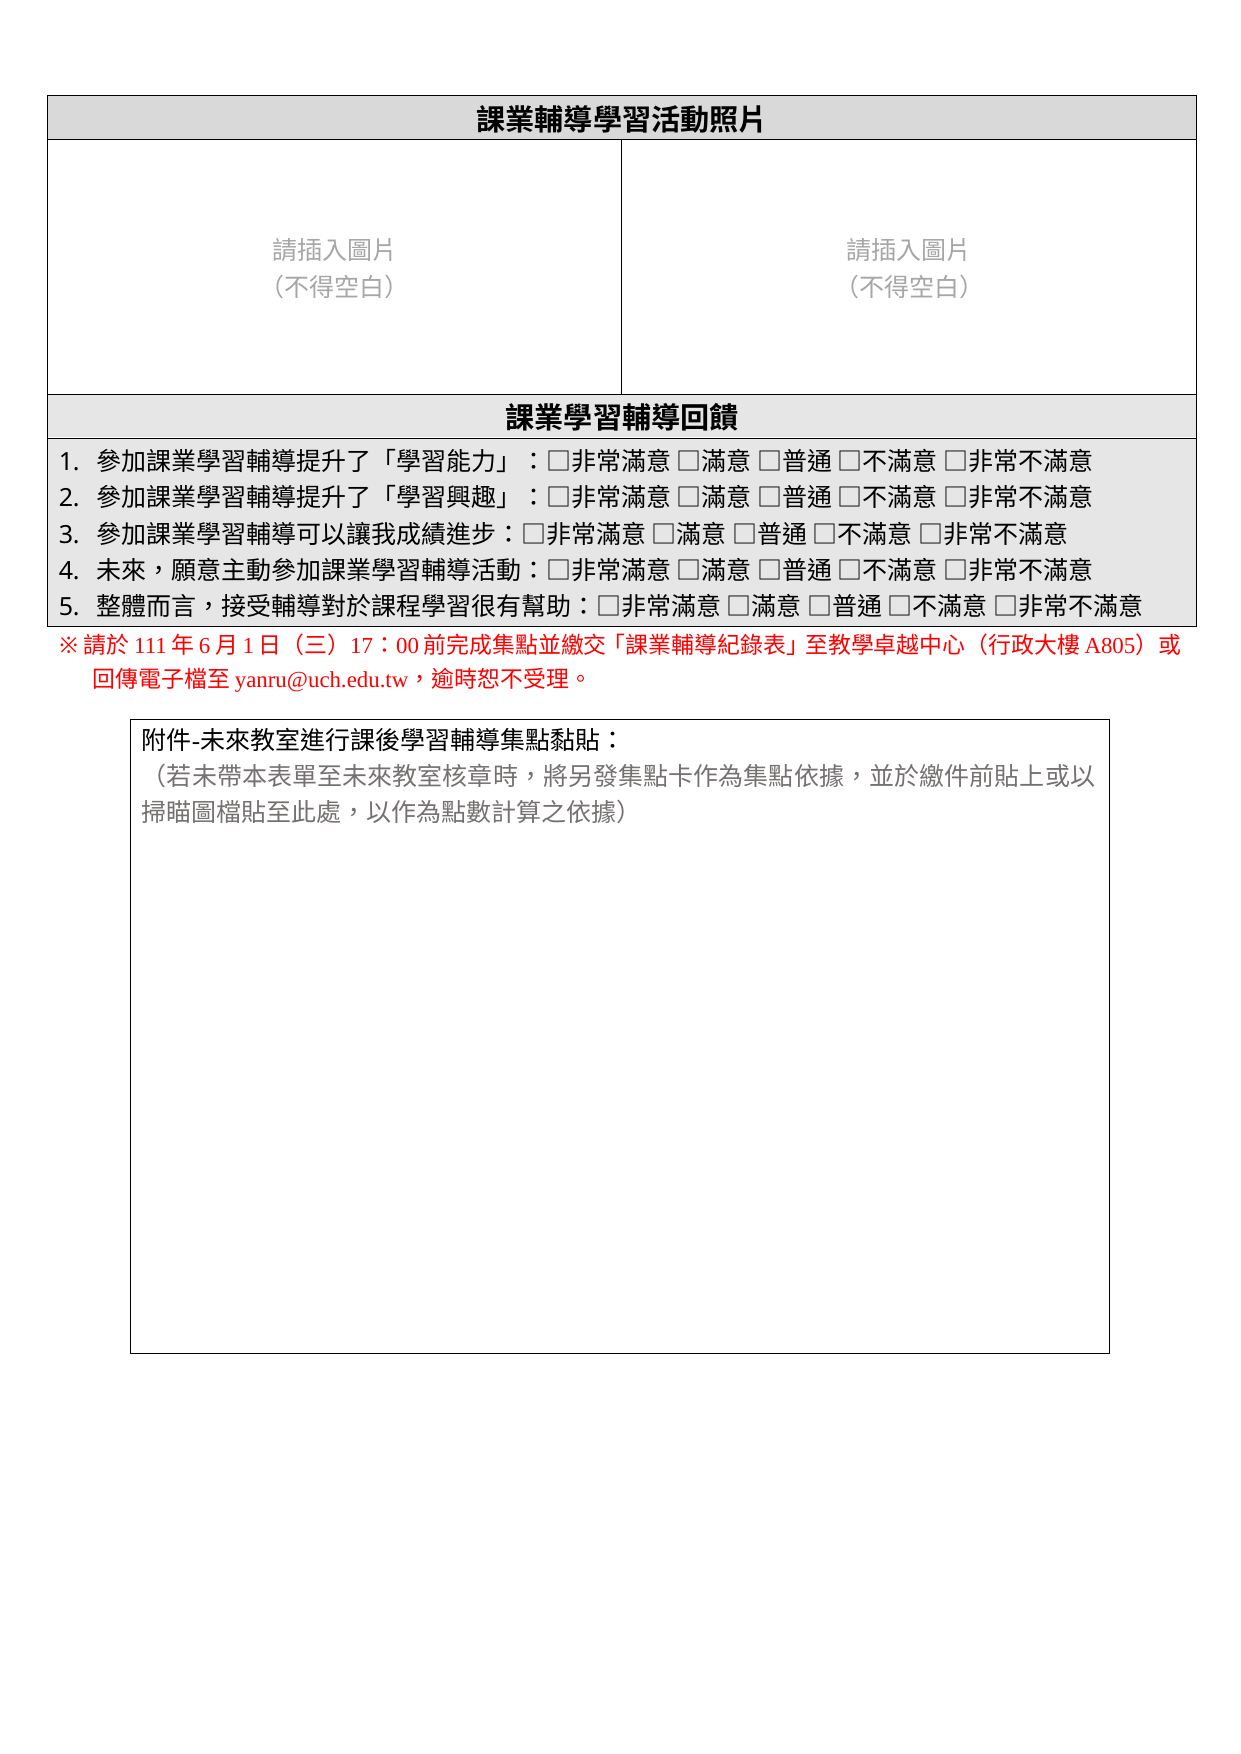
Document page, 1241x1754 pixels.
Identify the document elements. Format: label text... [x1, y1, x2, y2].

text ※ 請於111年6月1日（三）17：00前完成集點並繳交「課業輔導紀錄表」至教學卓越中心（行政大樓A805）或回傳電子檔至yanru@uch.edu.tw，逾時恕不受理。 [59, 627, 1181, 694]
table_header 附件-未來教室進行課後學習輔導集點黏貼： （若未帶本表單至未來教室核章時，將另發集點卡作為集點依據，並於繳件前貼上或以掃瞄圖檔貼至此處，以作為點數計算之依據） [131, 720, 1109, 1353]
table_header 課業輔導學習活動照片 [48, 96, 1196, 139]
table_cell 請插入圖片 （不得空白） [48, 140, 621, 394]
table_cell 請插入圖片 （不得空白） [622, 140, 1196, 394]
table_cell 課業學習輔導回饋 [48, 395, 1196, 437]
table_cell 參加課業學習輔導提升了「學習能力」：□非常滿意 □滿意 □普通 □不滿意 □非常不滿意 參加課業學習輔導提升了「學習興趣」：□非常滿意 □滿意 □普通 □不滿意 □非常不滿意 參加課業學習輔導可以讓我成績進步：□非常滿意 □滿意 □普通 □不滿意 □非常不滿意 未來，願意主動參加課業學習輔導活動：□非常滿意 □滿意 □普通 □不滿意 □非常不滿意 整體而言，接受輔導對於課程學習很有幫助：□非常滿意 □滿意 □普通 □不滿意 □非常不滿意 [48, 439, 1196, 626]
